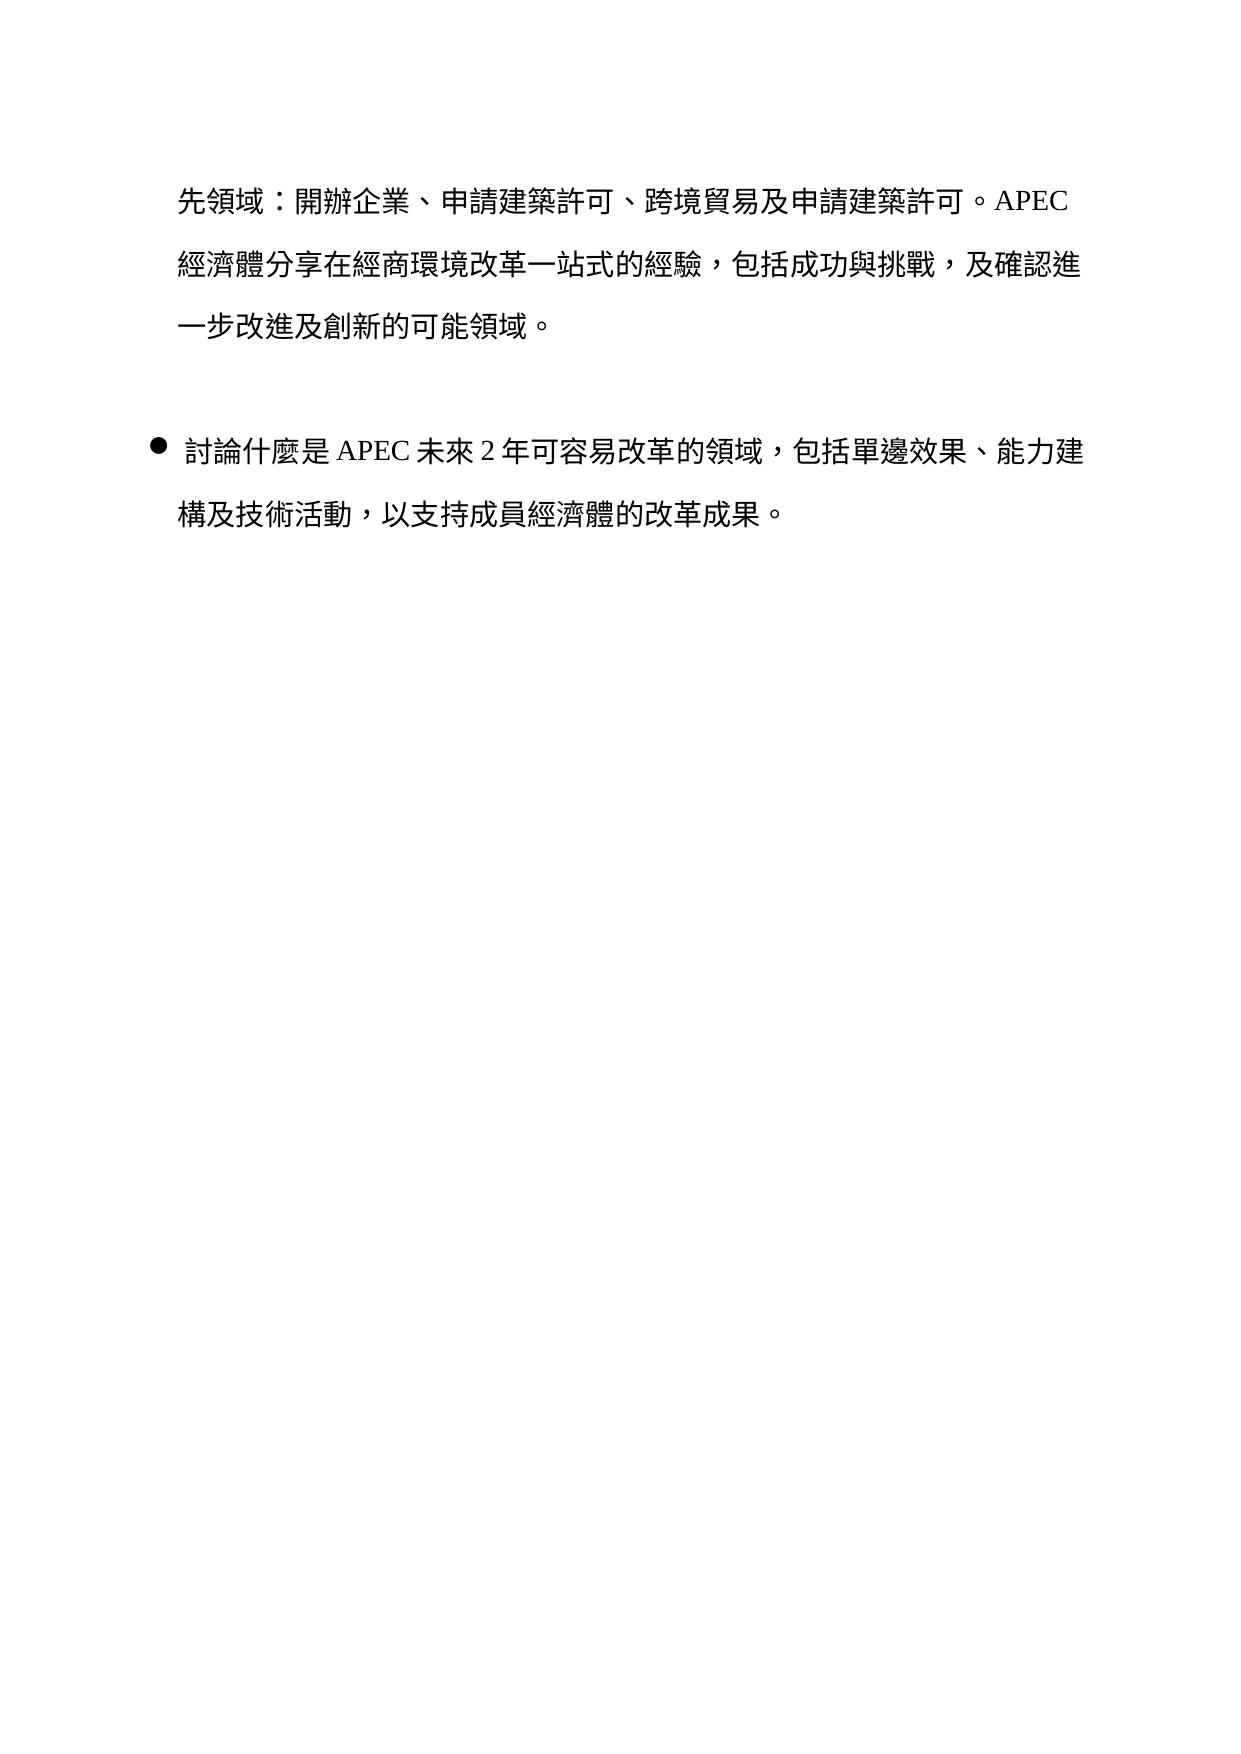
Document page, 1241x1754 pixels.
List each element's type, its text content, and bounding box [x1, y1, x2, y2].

text 先領域：開辦企業、申請建築許可、跨境貿易及申請建築許可。APEC經濟體分享在經商環境改革一站式的經驗，包括成功與挑戰，及確認進一步改進及創新的可能領域。 [148, 158, 1092, 346]
text  討論什麼是APEC未來2年可容易改革的領域，包括單邊效果、能力建構及技術活動，以支持成員經濟體的改革成果。 [148, 408, 1092, 533]
